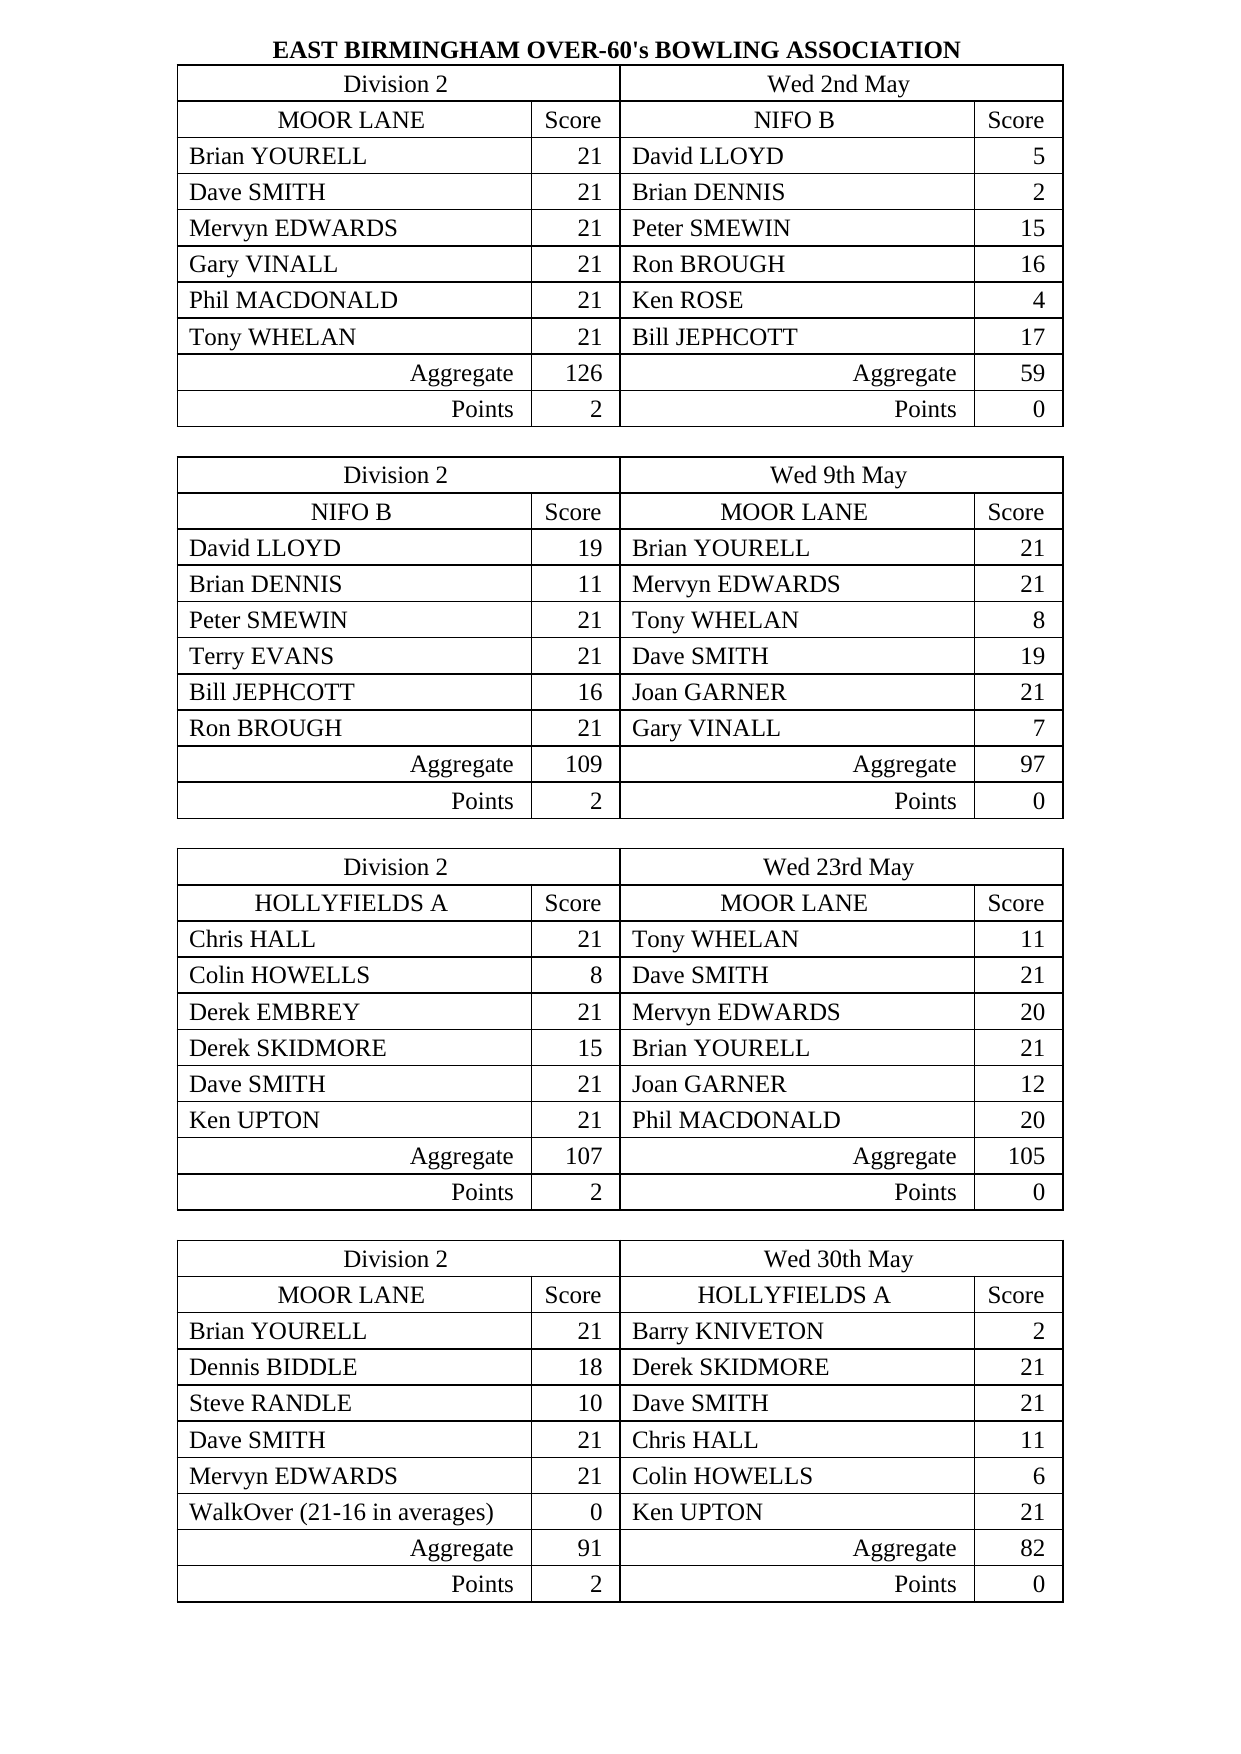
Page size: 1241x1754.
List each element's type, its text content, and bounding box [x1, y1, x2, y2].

table_cell HOLLYFIELDS A [621, 1277, 974, 1312]
table_cell 21 [532, 922, 619, 956]
table_cell 10 [532, 1386, 619, 1420]
table_cell MOOR LANE [621, 494, 974, 528]
table_cell 20 [975, 994, 1062, 1028]
table_cell Colin HOWELLS [178, 958, 531, 992]
table_cell Bill JEPHCOTT [621, 319, 974, 353]
table_cell Ron BROUGH [178, 711, 531, 745]
table_cell Aggregate [178, 355, 531, 389]
table_cell 16 [532, 675, 619, 709]
table_cell Mervyn EDWARDS [621, 994, 974, 1028]
table_cell Mervyn EDWARDS [178, 1458, 531, 1492]
table_cell HOLLYFIELDS A [178, 886, 531, 920]
table_cell 12 [975, 1066, 1062, 1101]
table_cell WalkOver (21-16 in averages) [178, 1494, 531, 1529]
table_cell 21 [532, 1313, 619, 1348]
table_cell 21 [532, 1458, 619, 1492]
table_cell Score [532, 1277, 619, 1312]
table_cell Score [975, 494, 1062, 528]
table_cell 21 [975, 1494, 1062, 1529]
table_cell 21 [532, 247, 619, 281]
table_cell Points [621, 1175, 974, 1209]
table_header Division 2 [178, 849, 619, 884]
table_cell Dave SMITH [178, 1422, 531, 1456]
table_cell Score [975, 886, 1062, 920]
table_cell Derek SKIDMORE [178, 1030, 531, 1064]
table_cell 82 [975, 1530, 1062, 1565]
table_cell 21 [532, 319, 619, 353]
table_cell Dave SMITH [178, 174, 531, 209]
table_cell 18 [532, 1350, 619, 1384]
table_cell Aggregate [178, 1138, 531, 1173]
table_cell Brian YOURELL [621, 530, 974, 564]
table_cell Score [975, 102, 1062, 136]
table_header Division 2 [178, 1241, 619, 1276]
table_cell 109 [532, 747, 619, 781]
table_cell 4 [975, 283, 1062, 317]
table_cell NIFO B [178, 494, 531, 528]
table_cell 2 [532, 1566, 619, 1601]
table_cell Gary VINALL [178, 247, 531, 281]
table_cell Brian YOURELL [178, 138, 531, 173]
table_cell 15 [532, 1030, 619, 1064]
table_cell 2 [975, 1313, 1062, 1348]
table_cell 21 [532, 994, 619, 1028]
table_cell Derek EMBREY [178, 994, 531, 1028]
table_cell Score [532, 494, 619, 528]
table_cell Chris HALL [621, 1422, 974, 1456]
table_cell 21 [532, 638, 619, 673]
table_cell Mervyn EDWARDS [178, 210, 531, 245]
table_cell Joan GARNER [621, 675, 974, 709]
table_cell 0 [975, 1566, 1062, 1601]
table_cell Points [621, 1566, 974, 1601]
table_cell 19 [975, 638, 1062, 673]
table_cell 0 [975, 391, 1062, 426]
table_cell 2 [532, 391, 619, 426]
table_cell Tony WHELAN [178, 319, 531, 353]
table_cell Points [621, 391, 974, 426]
table_cell Colin HOWELLS [621, 1458, 974, 1492]
table_cell 8 [975, 602, 1062, 637]
table_cell 2 [532, 783, 619, 817]
table_cell 97 [975, 747, 1062, 781]
table_cell David LLOYD [178, 530, 531, 564]
table_cell Aggregate [178, 1530, 531, 1565]
table_cell Peter SMEWIN [621, 210, 974, 245]
table_cell 91 [532, 1530, 619, 1565]
table_cell Points [178, 391, 531, 426]
table_cell Bill JEPHCOTT [178, 675, 531, 709]
table_cell 21 [532, 1102, 619, 1137]
table_cell Dennis BIDDLE [178, 1350, 531, 1384]
table_cell Tony WHELAN [621, 922, 974, 956]
table_cell 19 [532, 530, 619, 564]
table_cell NIFO B [621, 102, 974, 136]
table_header Wed 30th May [621, 1241, 1062, 1276]
table_cell Ron BROUGH [621, 247, 974, 281]
table_cell 21 [975, 566, 1062, 601]
table_cell Score [532, 102, 619, 136]
table_cell Brian YOURELL [178, 1313, 531, 1348]
table_cell 11 [532, 566, 619, 601]
table_cell Aggregate [178, 747, 531, 781]
table_cell 21 [975, 958, 1062, 992]
table_header Wed 23rd May [621, 849, 1062, 884]
table_cell 105 [975, 1138, 1062, 1173]
table_cell 11 [975, 922, 1062, 956]
table_cell 126 [532, 355, 619, 389]
table_cell Phil MACDONALD [178, 283, 531, 317]
table_cell Brian DENNIS [178, 566, 531, 601]
table_cell 21 [975, 675, 1062, 709]
table_cell 21 [532, 711, 619, 745]
table_cell Aggregate [621, 1530, 974, 1565]
table_cell 7 [975, 711, 1062, 745]
table_cell 0 [975, 783, 1062, 817]
table_cell 21 [532, 174, 619, 209]
table_cell Phil MACDONALD [621, 1102, 974, 1137]
table_header Wed 9th May [621, 458, 1062, 492]
table_cell 15 [975, 210, 1062, 245]
table_cell 0 [532, 1494, 619, 1529]
table_cell MOOR LANE [178, 102, 531, 136]
table_cell 17 [975, 319, 1062, 353]
table_cell Dave SMITH [178, 1066, 531, 1101]
table_cell Joan GARNER [621, 1066, 974, 1101]
table_cell Dave SMITH [621, 638, 974, 673]
table_cell 21 [975, 530, 1062, 564]
table_cell 6 [975, 1458, 1062, 1492]
table_cell 59 [975, 355, 1062, 389]
table_cell 21 [975, 1386, 1062, 1420]
table_cell 16 [975, 247, 1062, 281]
table_cell Score [532, 886, 619, 920]
table_cell Peter SMEWIN [178, 602, 531, 637]
table_cell Aggregate [621, 747, 974, 781]
table_header Wed 2nd May [621, 66, 1062, 100]
table_cell Ken ROSE [621, 283, 974, 317]
table_cell 21 [975, 1350, 1062, 1384]
table_cell 0 [975, 1175, 1062, 1209]
table_cell 21 [532, 283, 619, 317]
table_cell 2 [975, 174, 1062, 209]
table_cell 20 [975, 1102, 1062, 1137]
table_cell Points [178, 1175, 531, 1209]
table_cell 21 [532, 138, 619, 173]
table_cell Dave SMITH [621, 1386, 974, 1420]
table_cell 8 [532, 958, 619, 992]
table_cell Brian YOURELL [621, 1030, 974, 1064]
table_cell Aggregate [621, 355, 974, 389]
table_cell Steve RANDLE [178, 1386, 531, 1420]
table_cell 107 [532, 1138, 619, 1173]
table_cell 11 [975, 1422, 1062, 1456]
table_cell Points [621, 783, 974, 817]
table_cell Gary VINALL [621, 711, 974, 745]
table_cell David LLOYD [621, 138, 974, 173]
table_header Division 2 [178, 66, 619, 100]
table_cell Ken UPTON [178, 1102, 531, 1137]
table_header Division 2 [178, 458, 619, 492]
table_cell Mervyn EDWARDS [621, 566, 974, 601]
table_cell Tony WHELAN [621, 602, 974, 637]
table_cell 21 [532, 210, 619, 245]
table_cell Aggregate [621, 1138, 974, 1173]
table_cell Terry EVANS [178, 638, 531, 673]
table_cell 21 [975, 1030, 1062, 1064]
table_cell Derek SKIDMORE [621, 1350, 974, 1384]
table_cell 2 [532, 1175, 619, 1209]
table_cell 21 [532, 1422, 619, 1456]
table_cell 5 [975, 138, 1062, 173]
table_cell 21 [532, 602, 619, 637]
table_cell Score [975, 1277, 1062, 1312]
table_cell MOOR LANE [621, 886, 974, 920]
table_cell 21 [532, 1066, 619, 1101]
table_cell Barry KNIVETON [621, 1313, 974, 1348]
table_cell Ken UPTON [621, 1494, 974, 1529]
table_cell Chris HALL [178, 922, 531, 956]
table_cell Points [178, 783, 531, 817]
table_cell MOOR LANE [178, 1277, 531, 1312]
table_cell Brian DENNIS [621, 174, 974, 209]
table_cell Points [178, 1566, 531, 1601]
table_cell Dave SMITH [621, 958, 974, 992]
